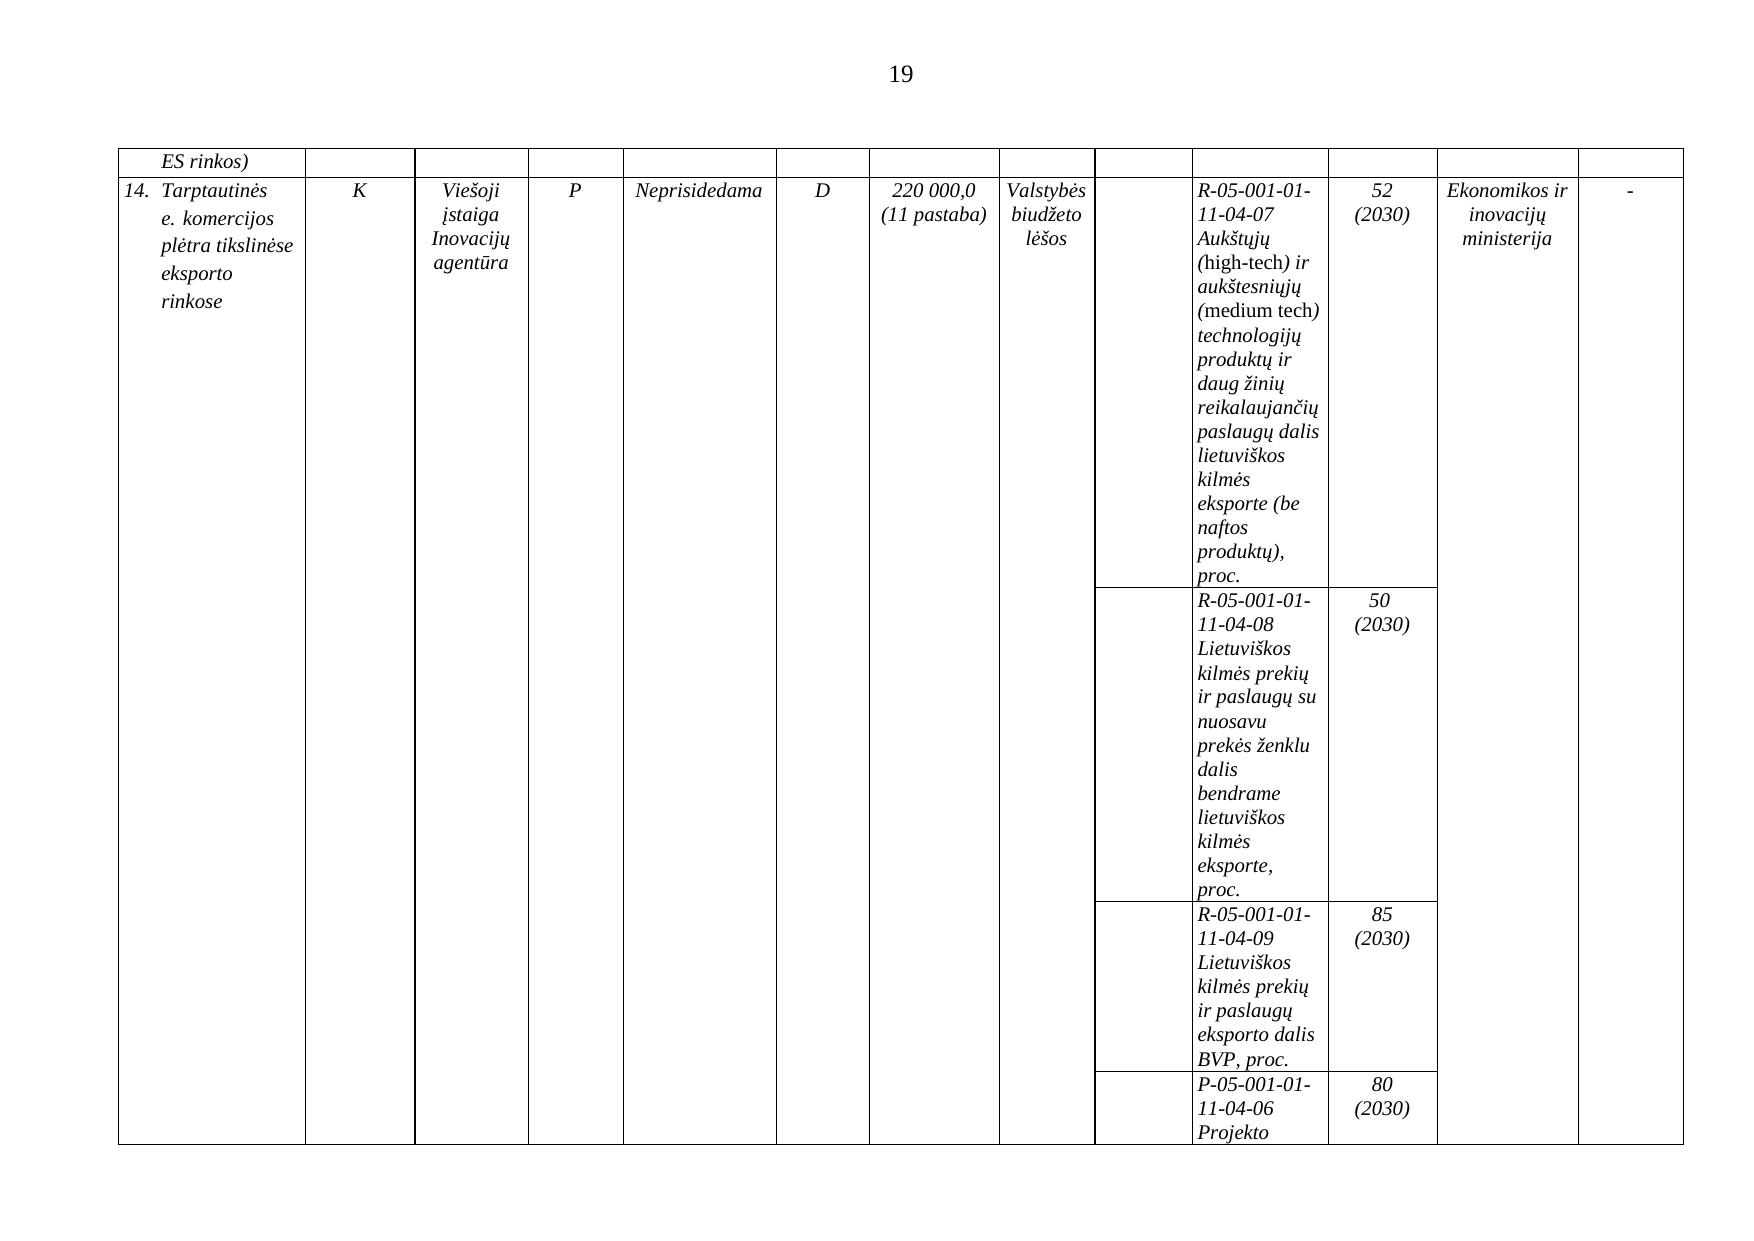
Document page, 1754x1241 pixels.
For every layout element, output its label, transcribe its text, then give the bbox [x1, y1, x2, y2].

table_cell [624, 149, 776, 177]
table_cell Ekonomikos ir inovacijų ministerija [1438, 178, 1578, 1144]
table_cell - [1579, 178, 1683, 1144]
table_cell [1438, 149, 1578, 177]
table_cell - [1579, 149, 1683, 177]
table_cell 52 (2030) [1329, 178, 1437, 587]
table_cell P [529, 178, 623, 1144]
table_cell Neprisidedama [624, 178, 776, 1144]
table_cell [1096, 149, 1192, 177]
table_cell [416, 149, 528, 177]
table_cell - [1329, 149, 1437, 177]
table_cell [777, 149, 869, 177]
table_cell [1096, 588, 1192, 901]
table_cell [1096, 178, 1192, 587]
table_cell D [777, 178, 869, 1144]
table_cell P-05-001-01-11-04-06 Projekto [1193, 1072, 1328, 1144]
table_cell R-05-001-01-11-04-07 Aukštųjų (high-tech) ir aukštesniųjų (medium tech) technologijų produktų ir daug žinių reikalaujančių paslaugų dalis lietuviškos kilmės eksporte (be naftos produktų), proc. [1193, 178, 1328, 587]
table_cell 14. Tarptautinės e. komercijos plėtra tikslinėse eksporto rinkose [119, 178, 305, 1144]
table_cell 220 000,0 (11 pastaba) [870, 178, 999, 1144]
table_cell R-05-001-01-11-04-08 Lietuviškos kilmės prekių ir paslaugų su nuosavu prekės ženklu dalis bendrame lietuviškos kilmės eksporte, proc. [1193, 588, 1328, 901]
table_cell R-05-001-01-11-04-09 Lietuviškos kilmės prekių ir paslaugų eksporto dalis BVP, proc. [1193, 902, 1328, 1071]
table_cell - [1000, 149, 1094, 177]
table_cell [1096, 1072, 1192, 1144]
table_cell - [1193, 149, 1328, 177]
table_cell [529, 149, 623, 177]
table_cell 85 (2030) [1329, 902, 1437, 1071]
table_cell Viešoji įstaiga Inovacijų agentūra [416, 178, 528, 1144]
table_cell [1096, 902, 1192, 1071]
table_cell Valstybės biudžeto lėšos [1000, 178, 1094, 1144]
table_cell [870, 149, 999, 177]
table_cell 50 (2030) [1329, 588, 1437, 901]
table_cell [306, 149, 414, 177]
table_cell 80 (2030) [1329, 1072, 1437, 1144]
table_cell ES rinkos) [119, 149, 305, 177]
table_cell K [306, 178, 414, 1144]
